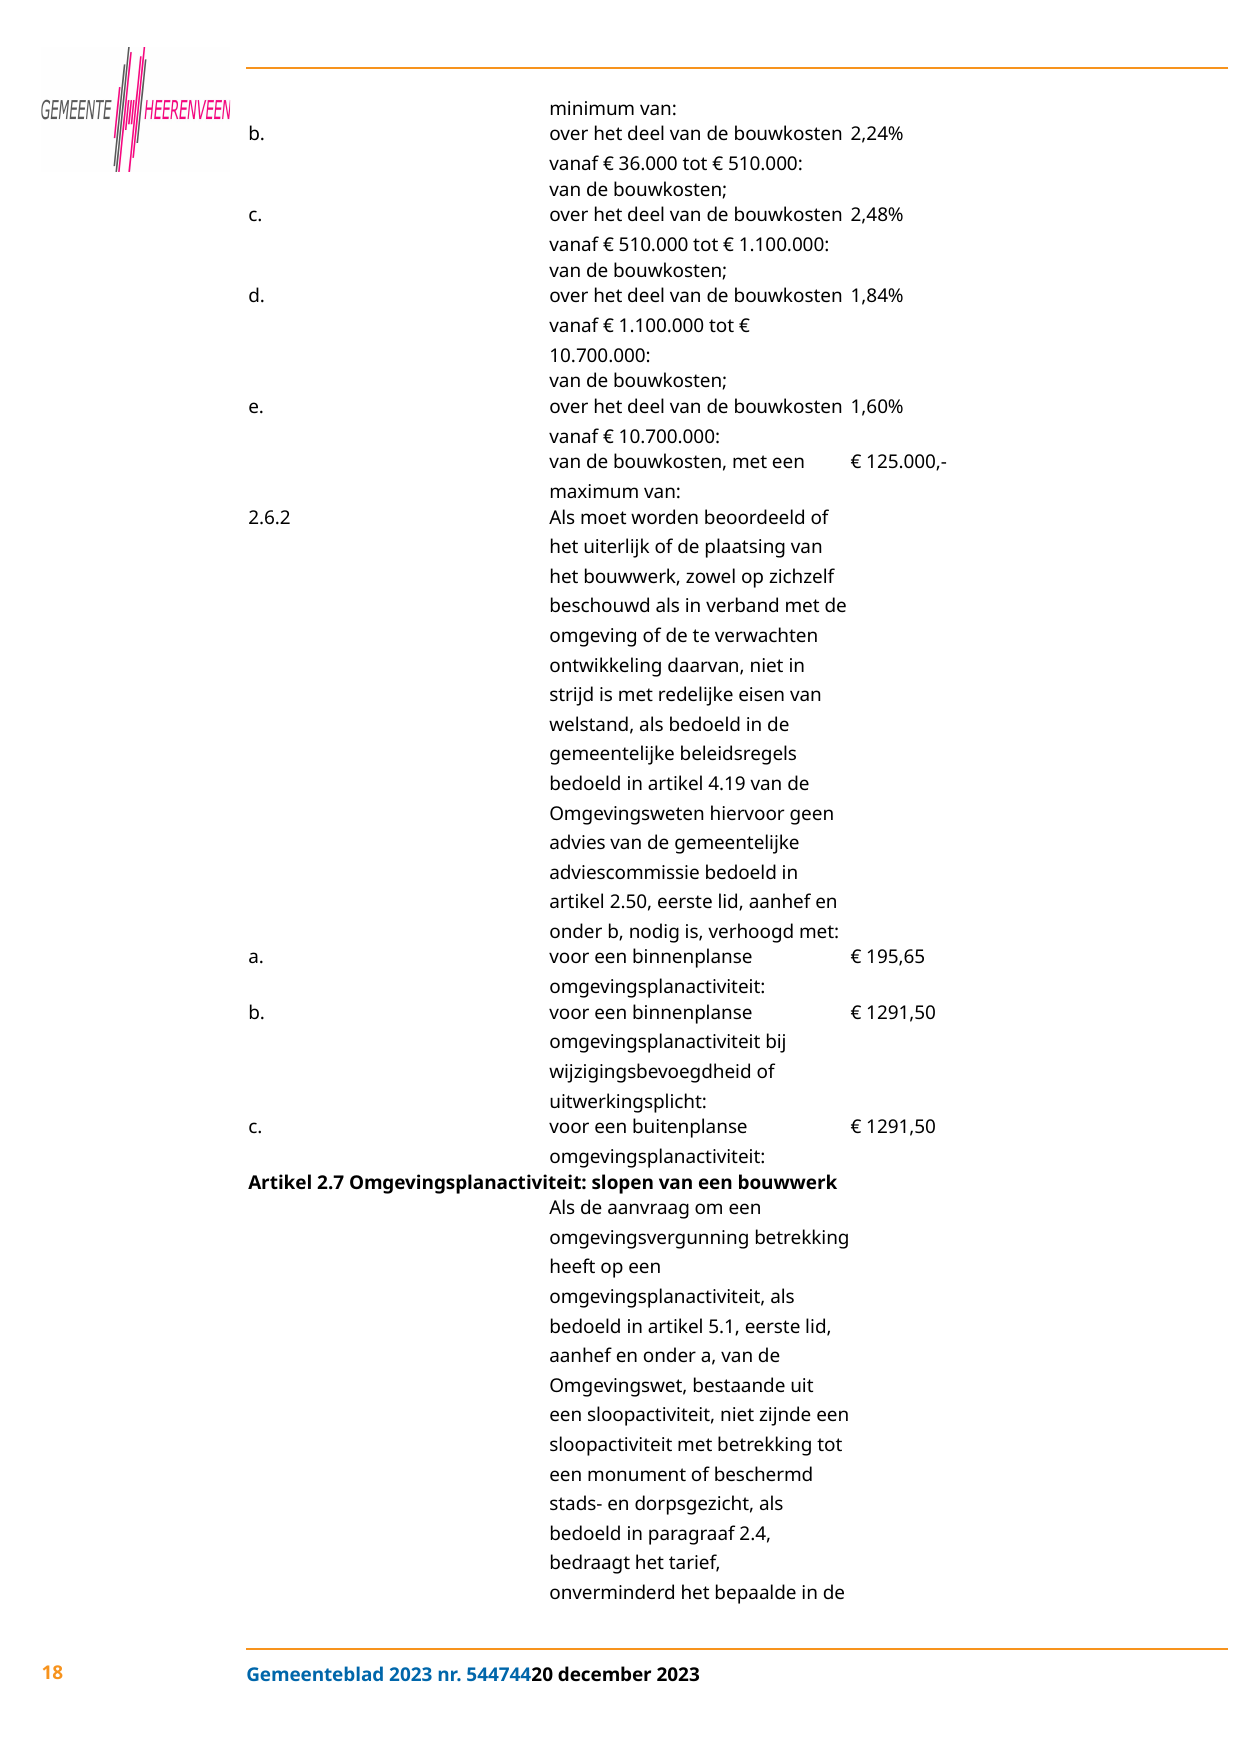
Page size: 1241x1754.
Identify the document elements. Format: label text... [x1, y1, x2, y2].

table_cell van de bouwkosten, met een maximum van: [549, 449, 850, 504]
table_cell a. [248, 944, 549, 999]
table_cell [248, 95, 549, 121]
table_cell 1,84% [850, 283, 1152, 367]
table_cell € 1291,50 [850, 999, 1152, 1113]
table_cell [850, 95, 1152, 121]
table_cell over het deel van de bouwkosten vanaf € 36.000 tot € 510.000: [549, 121, 850, 176]
table_cell [248, 257, 549, 283]
table_cell Artikel 2.7 Omgevingsplanactiviteit: slopen van een bouwwerk [248, 1169, 1152, 1194]
picture [41, 47, 231, 172]
table_cell voor een binnenplanse omgevingsplanactiviteit bij wijzigingsbevoegdheid of uitwerkingsplicht: [549, 999, 850, 1113]
table_cell b. [248, 121, 549, 176]
table_cell € 195,65 [850, 944, 1152, 999]
table_cell 2,48% [850, 202, 1152, 257]
table_cell voor een buitenplanse omgevingsplanactiviteit: [549, 1114, 850, 1169]
table_cell c. [248, 1114, 549, 1169]
table_cell 1,60% [850, 393, 1152, 448]
table_cell van de bouwkosten; [549, 257, 850, 283]
table_cell voor een binnenplanse omgevingsplanactiviteit: [549, 944, 850, 999]
table_cell 2,24% [850, 121, 1152, 176]
table_cell over het deel van de bouwkosten vanaf € 1.100.000 tot € 10.700.000: [549, 283, 850, 367]
table_cell d. [248, 283, 549, 367]
table_cell [248, 1195, 549, 1605]
table_cell [850, 368, 1152, 393]
table_cell e. [248, 393, 549, 448]
table_cell 2.6.2 [248, 504, 549, 944]
table_cell over het deel van de bouwkosten vanaf € 510.000 tot € 1.100.000: [549, 202, 850, 257]
table_cell [850, 176, 1152, 202]
table_cell van de bouwkosten; [549, 176, 850, 202]
table_cell minimum van: [549, 95, 850, 121]
table_cell Als moet worden beoordeeld of het uiterlijk of de plaatsing van het bouwwerk, zowel op zichzelf beschouwd als in verband met de omgeving of de te verwachten ontwikkeling daarvan, niet in strijd is met redelijke eisen van welstand, als bedoeld in de gemeentelijke beleidsregels bedoeld in artikel 4.19 van de Omgevingsweten hiervoor geen advies van de gemeentelijke adviescommissie bedoeld in artikel 2.50, eerste lid, aanhef en onder b, nodig is, verhoogd met: [549, 504, 850, 944]
table_cell van de bouwkosten; [549, 368, 850, 393]
table_cell [248, 176, 549, 202]
table_cell b. [248, 999, 549, 1113]
table_cell [248, 449, 549, 504]
table_cell c. [248, 202, 549, 257]
table_cell [850, 257, 1152, 283]
table_cell € 125.000,- [850, 449, 1152, 504]
table_cell over het deel van de bouwkosten vanaf € 10.700.000: [549, 393, 850, 448]
table_cell € 1291,50 [850, 1114, 1152, 1169]
table_cell Als de aanvraag om een omgevingsvergunning betrekking heeft op een omgevingsplanactiviteit, als bedoeld in artikel 5.1, eerste lid, aanhef en onder a, van de Omgevingswet, bestaande uit een sloopactiviteit, niet zijnde een sloopactiviteit met betrekking tot een monument of beschermd stads- en dorpsgezicht, als bedoeld in paragraaf 2.4, bedraagt het tarief, onverminderd het bepaalde in de [549, 1195, 850, 1605]
table_cell [850, 504, 1152, 944]
table_cell [850, 1195, 1152, 1605]
table_cell [248, 368, 549, 393]
